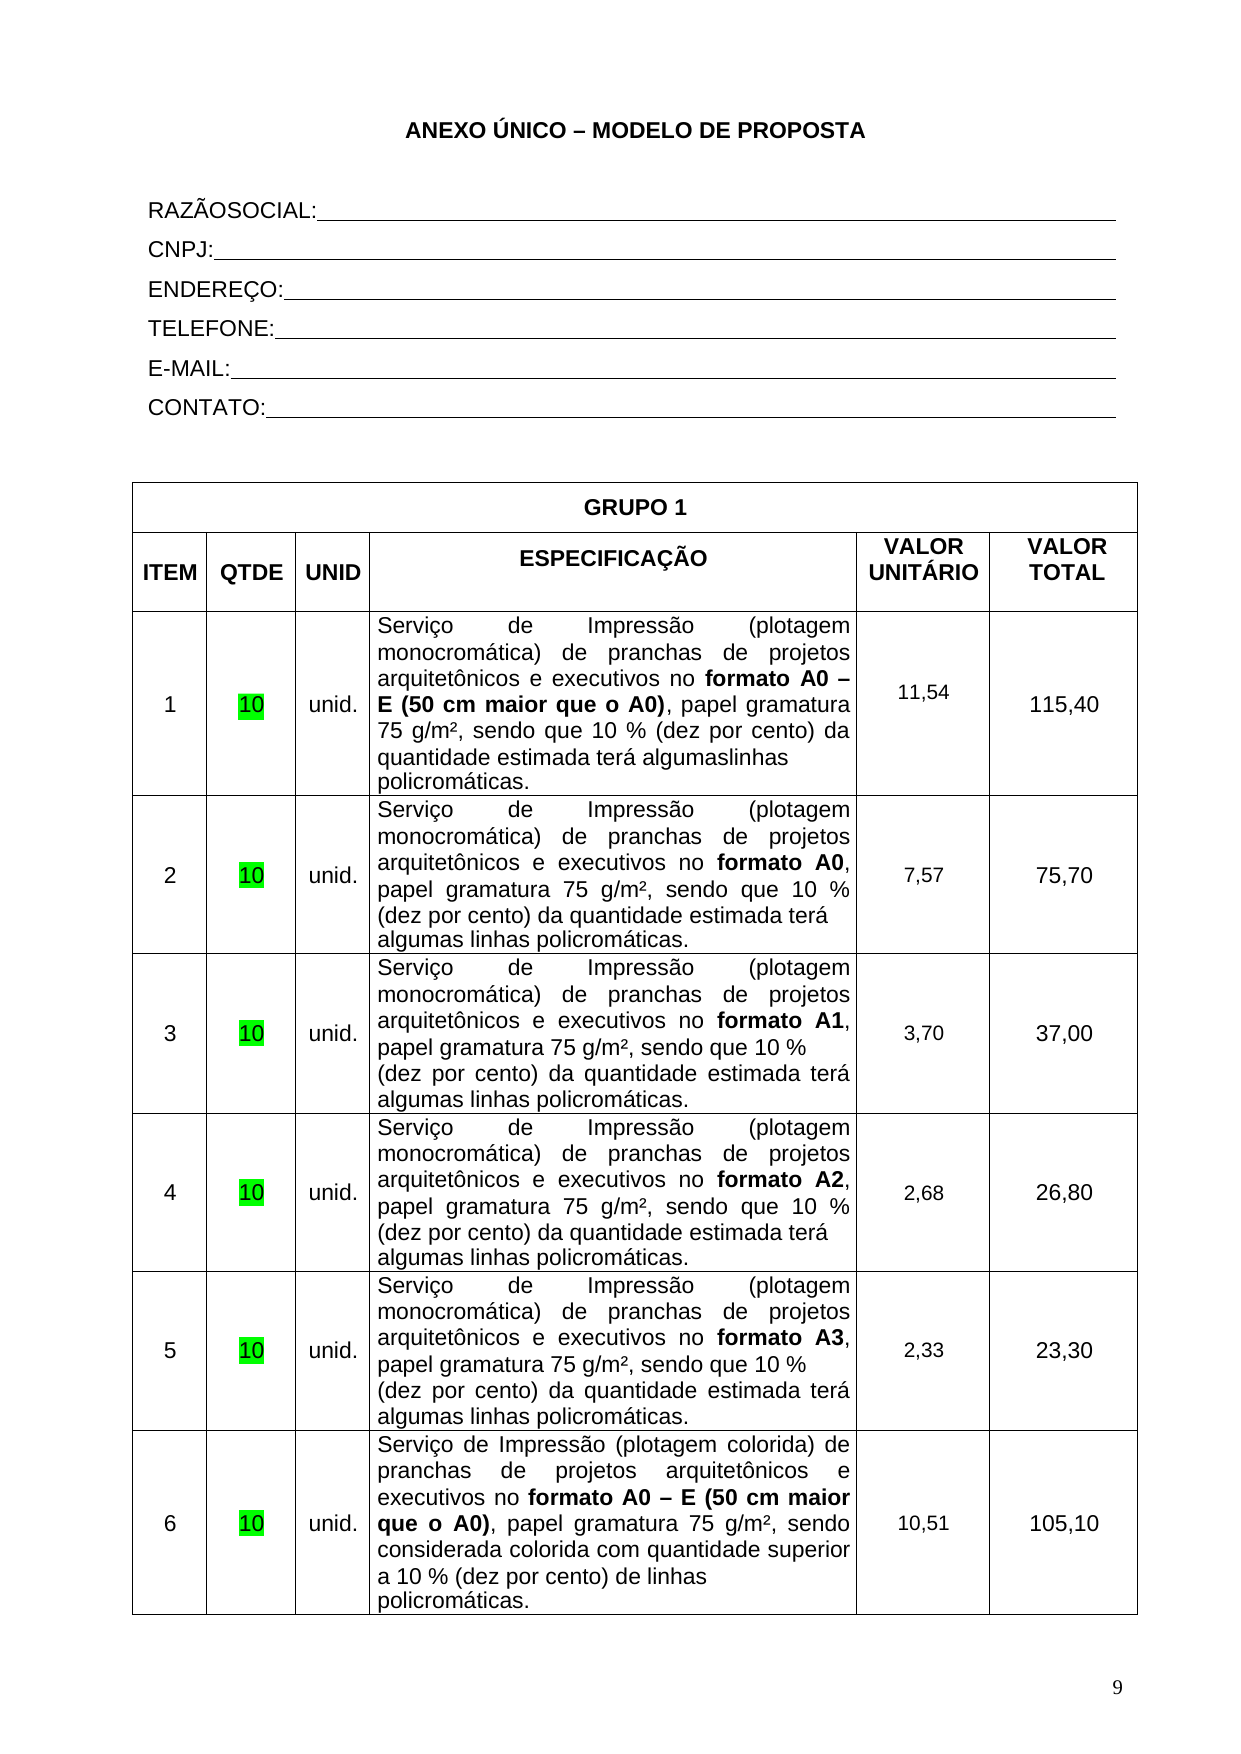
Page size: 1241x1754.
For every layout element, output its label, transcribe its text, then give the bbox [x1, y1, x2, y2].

table_cell 105,10 [990, 1431, 1137, 1614]
table_header GRUPO 1 [133, 483, 1137, 532]
table_cell 3,70 [857, 954, 989, 1113]
table_cell Serviço de Impressão (plotagem monocromática) de pranchas de projetos arquitetônicos e executivos no formato A0 – E (50 cm maior que o A0), papel gramatura 75 g/m², sendo que 10 % (dez por cento) da quantidade estimada terá algumaslinhas policromáticas. [370, 612, 856, 795]
table_cell Serviço de Impressão (plotagem monocromática) de pranchas de projetos arquitetônicos e executivos no formato A3, papel gramatura 75 g/m², sendo que 10 % (dez por cento) da quantidade estimada terá algumas linhas policromáticas. [370, 1272, 856, 1430]
table_cell ITEM [133, 533, 206, 611]
table_cell 2,68 [857, 1114, 989, 1271]
table_cell 7,57 [857, 796, 989, 953]
table_cell unid. [296, 612, 369, 795]
table_cell 26,80 [990, 1114, 1137, 1271]
table_cell UNID [296, 533, 369, 611]
table_cell 3 [133, 954, 206, 1113]
table_cell 11,54 [857, 612, 989, 795]
table_cell Serviço de Impressão (plotagem monocromática) de pranchas de projetos arquitetônicos e executivos no formato A2, papel gramatura 75 g/m², sendo que 10 % (dez por cento) da quantidade estimada terá algumas linhas policromáticas. [370, 1114, 856, 1271]
table_cell Serviço de Impressão (plotagem monocromática) de pranchas de projetos arquitetônicos e executivos no formato A0, papel gramatura 75 g/m², sendo que 10 % (dez por cento) da quantidade estimada terá algumas linhas policromáticas. [370, 796, 856, 953]
table_cell 37,00 [990, 954, 1137, 1113]
table_cell 10 [207, 1272, 295, 1430]
table_cell unid. [296, 1272, 369, 1430]
table_cell 10 [207, 612, 295, 795]
table_cell 75,70 [990, 796, 1137, 953]
table_cell 10,51 [857, 1431, 989, 1614]
table_cell Serviço de Impressão (plotagem monocromática) de pranchas de projetos arquitetônicos e executivos no formato A1, papel gramatura 75 g/m², sendo que 10 % (dez por cento) da quantidade estimada terá algumas linhas policromáticas. [370, 954, 856, 1113]
table_cell 4 [133, 1114, 206, 1271]
text 9 [37, 1675, 1123, 1699]
table_cell unid. [296, 1431, 369, 1614]
table_cell 2 [133, 796, 206, 953]
table_cell Serviço de Impressão (plotagem colorida) de pranchas de projetos arquitetônicos e executivos no formato A0 – E (50 cm maior que o A0), papel gramatura 75 g/m², sendo considerada colorida com quantidade superior a 10 % (dez por cento) de linhas policromáticas. [370, 1431, 856, 1614]
table_cell 10 [207, 1114, 295, 1271]
table_cell unid. [296, 1114, 369, 1271]
table_cell 115,40 [990, 612, 1137, 795]
table_cell unid. [296, 796, 369, 953]
table_cell VALOR UNITÁRIO [857, 533, 989, 611]
table_cell 10 [207, 1431, 295, 1614]
table_cell 2,33 [857, 1272, 989, 1430]
table_cell 10 [207, 796, 295, 953]
table_cell unid. [296, 954, 369, 1113]
subtitle ANEXO ÚNICO – MODELO DE PROPOSTA [163, 117, 1107, 144]
table_cell 5 [133, 1272, 206, 1430]
table_cell 23,30 [990, 1272, 1137, 1430]
table_cell ESPECIFICAÇÃO [370, 533, 856, 611]
table_cell 10 [207, 954, 295, 1113]
text RAZÃOSOCIAL: CNPJ: ENDEREÇO: TELEFONE: E-MAIL: CONTATO: [148, 197, 1127, 421]
table_cell VALOR TOTAL [990, 533, 1137, 611]
table_cell 6 [133, 1431, 206, 1614]
table_cell 1 [133, 612, 206, 795]
table_cell QTDE [207, 533, 295, 611]
